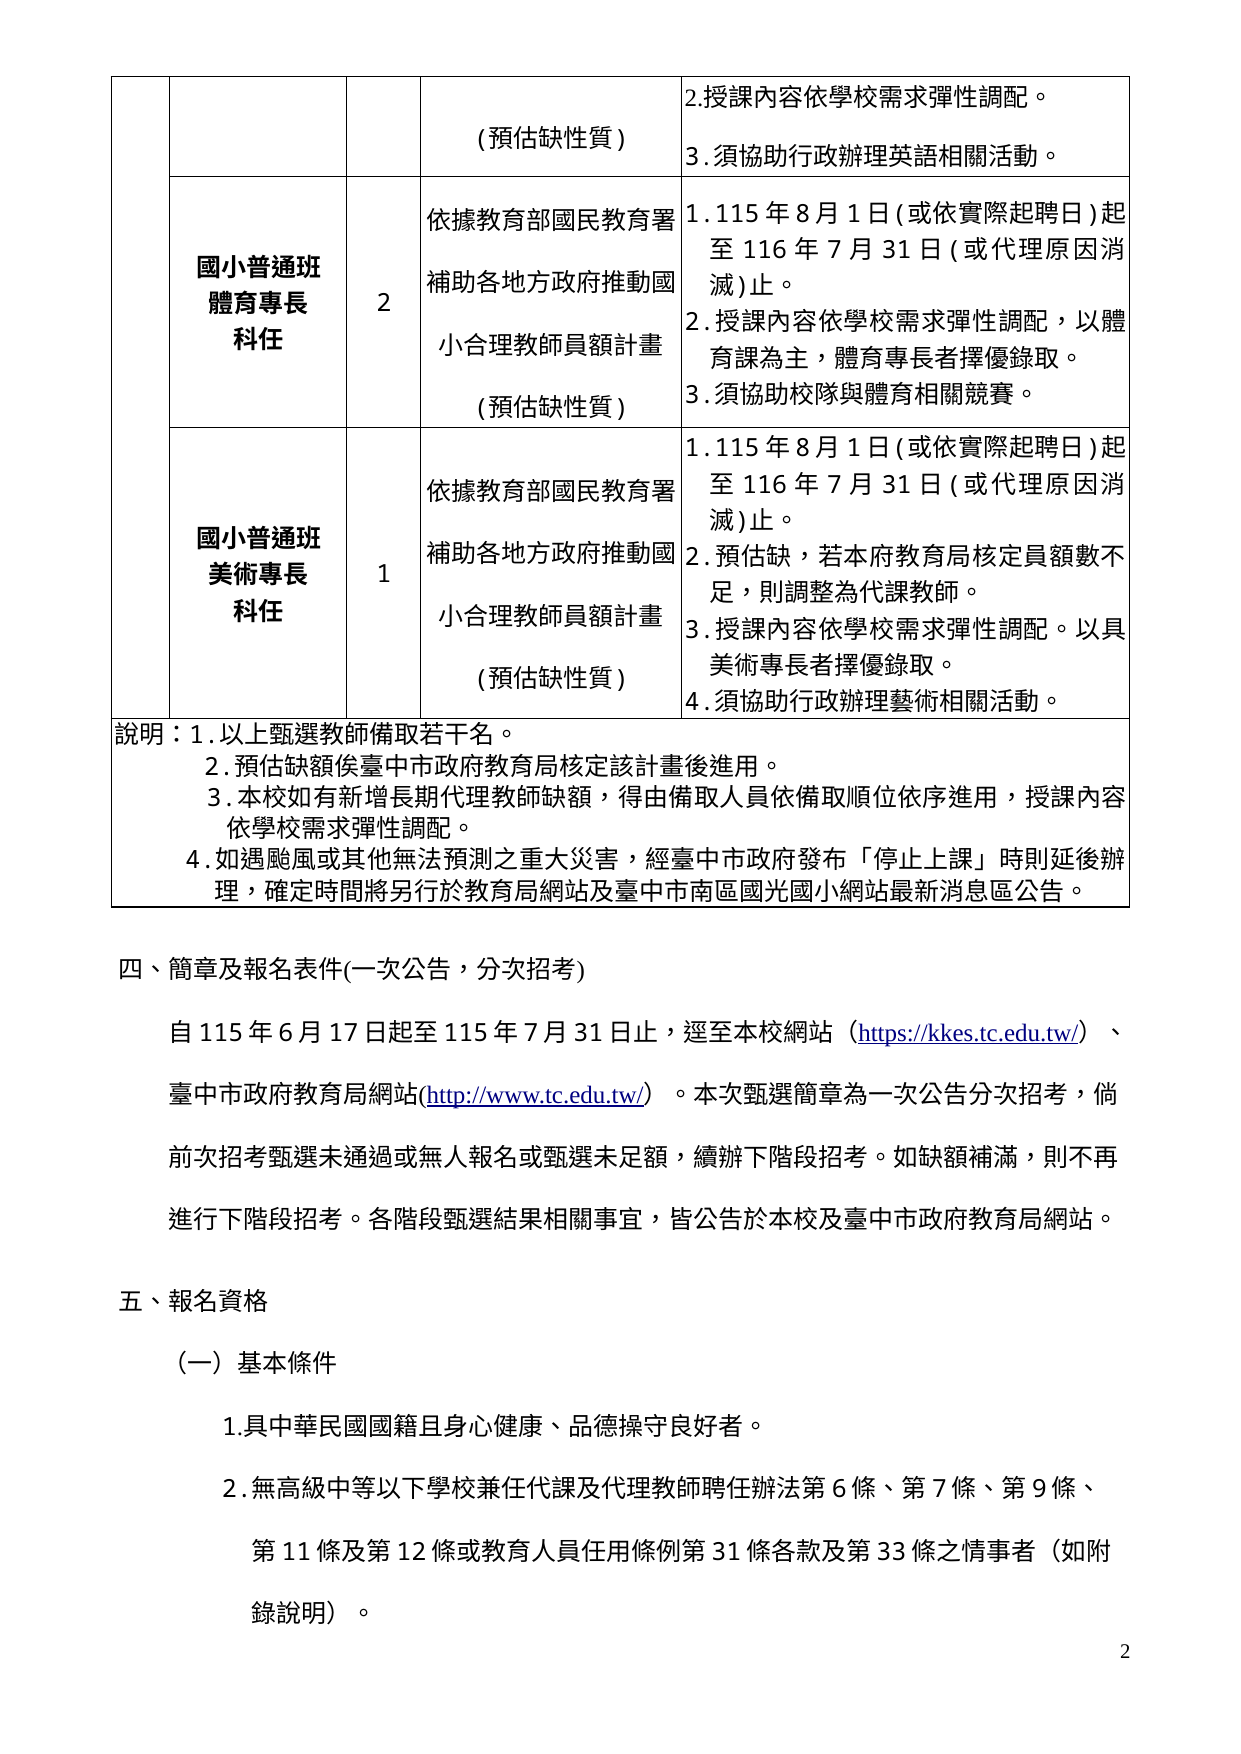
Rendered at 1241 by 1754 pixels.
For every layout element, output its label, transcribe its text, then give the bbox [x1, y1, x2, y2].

table_cell 說明：1.以上甄選教師備取若干名。 2.預估缺額俟臺中市政府教育局核定該計畫後進用。 3.本校如有新增長期代理教師缺額，得由備取人員依備取順位依序進用，授課內容依學校需求彈性調配。 4.如遇颱風或其他無法預測之重大災害，經臺中市政府發布「停止上課」時則延後辦理，確定時間將另行於教育局網站及臺中市南區國光國小網站最新消息區公告。 [112, 719, 1129, 906]
text 1.具中華民國國籍且身心健康、品德操守良好者。 [221, 1382, 1122, 1445]
table_cell 2.授課內容依學校需求彈性調配。 3.須協助行政辦理英語相關活動。 [682, 77, 1129, 176]
table_cell 國小普通班 體育專長 科任 [170, 177, 346, 427]
table_cell 依據教育部國民教育署補助各地方政府推動國小合理教師員額計畫(預估缺性質) [421, 177, 681, 427]
table_cell 依據教育部國民教育署補助各地方政府推動國小合理教師員額計畫(預估缺性質) [421, 428, 681, 718]
table_cell [347, 77, 420, 176]
table_cell [112, 77, 169, 718]
table_cell 2 [347, 177, 420, 427]
text 四、簡章及報名表件(一次公告，分次招考) [118, 926, 1122, 989]
text 自115年6月17日起至115年7月31日止，逕至本校網站（https://kkes.tc.edu.tw/）、臺中市政府教育局網站(http://www.tc.edu.tw/）。本次甄選簡章為一次公告分次招考，倘前次招考甄選未通過或無人報名或甄選未足額，續辦下階段招考。如缺額補滿，則不再進行下階段招考。各階段甄選結果相關事宜，皆公告於本校及臺中市政府教育局網站。 [168, 989, 1137, 1239]
table_cell (預估缺性質) [421, 77, 681, 176]
table_cell 1.115年8月1日(或依實際起聘日)起至116年7月31日(或代理原因消滅)止。 2.授課內容依學校需求彈性調配，以體育課為主，體育專長者擇優錄取。 3.須協助校隊與體育相關競賽。 [682, 177, 1129, 427]
table_cell 國小普通班 美術專長 科任 [170, 428, 346, 718]
table_cell [170, 77, 346, 176]
text 五、報名資格 [118, 1257, 1122, 1320]
table_cell 1 [347, 428, 420, 718]
text 2.無高級中等以下學校兼任代課及代理教師聘任辦法第6條、第7條、第9條、第11條及第12條或教育人員任用條例第31條各款及第33條之情事者（如附錄說明）。 [222, 1445, 1122, 1632]
text （一）基本條件 [162, 1320, 1122, 1382]
table_cell 1.115年8月1日(或依實際起聘日)起至116年7月31日(或代理原因消滅)止。 2.預估缺，若本府教育局核定員額數不足，則調整為代課教師。 3.授課內容依學校需求彈性調配。以具美術專長者擇優錄取。 4.須協助行政辦理藝術相關活動。 [682, 428, 1129, 718]
